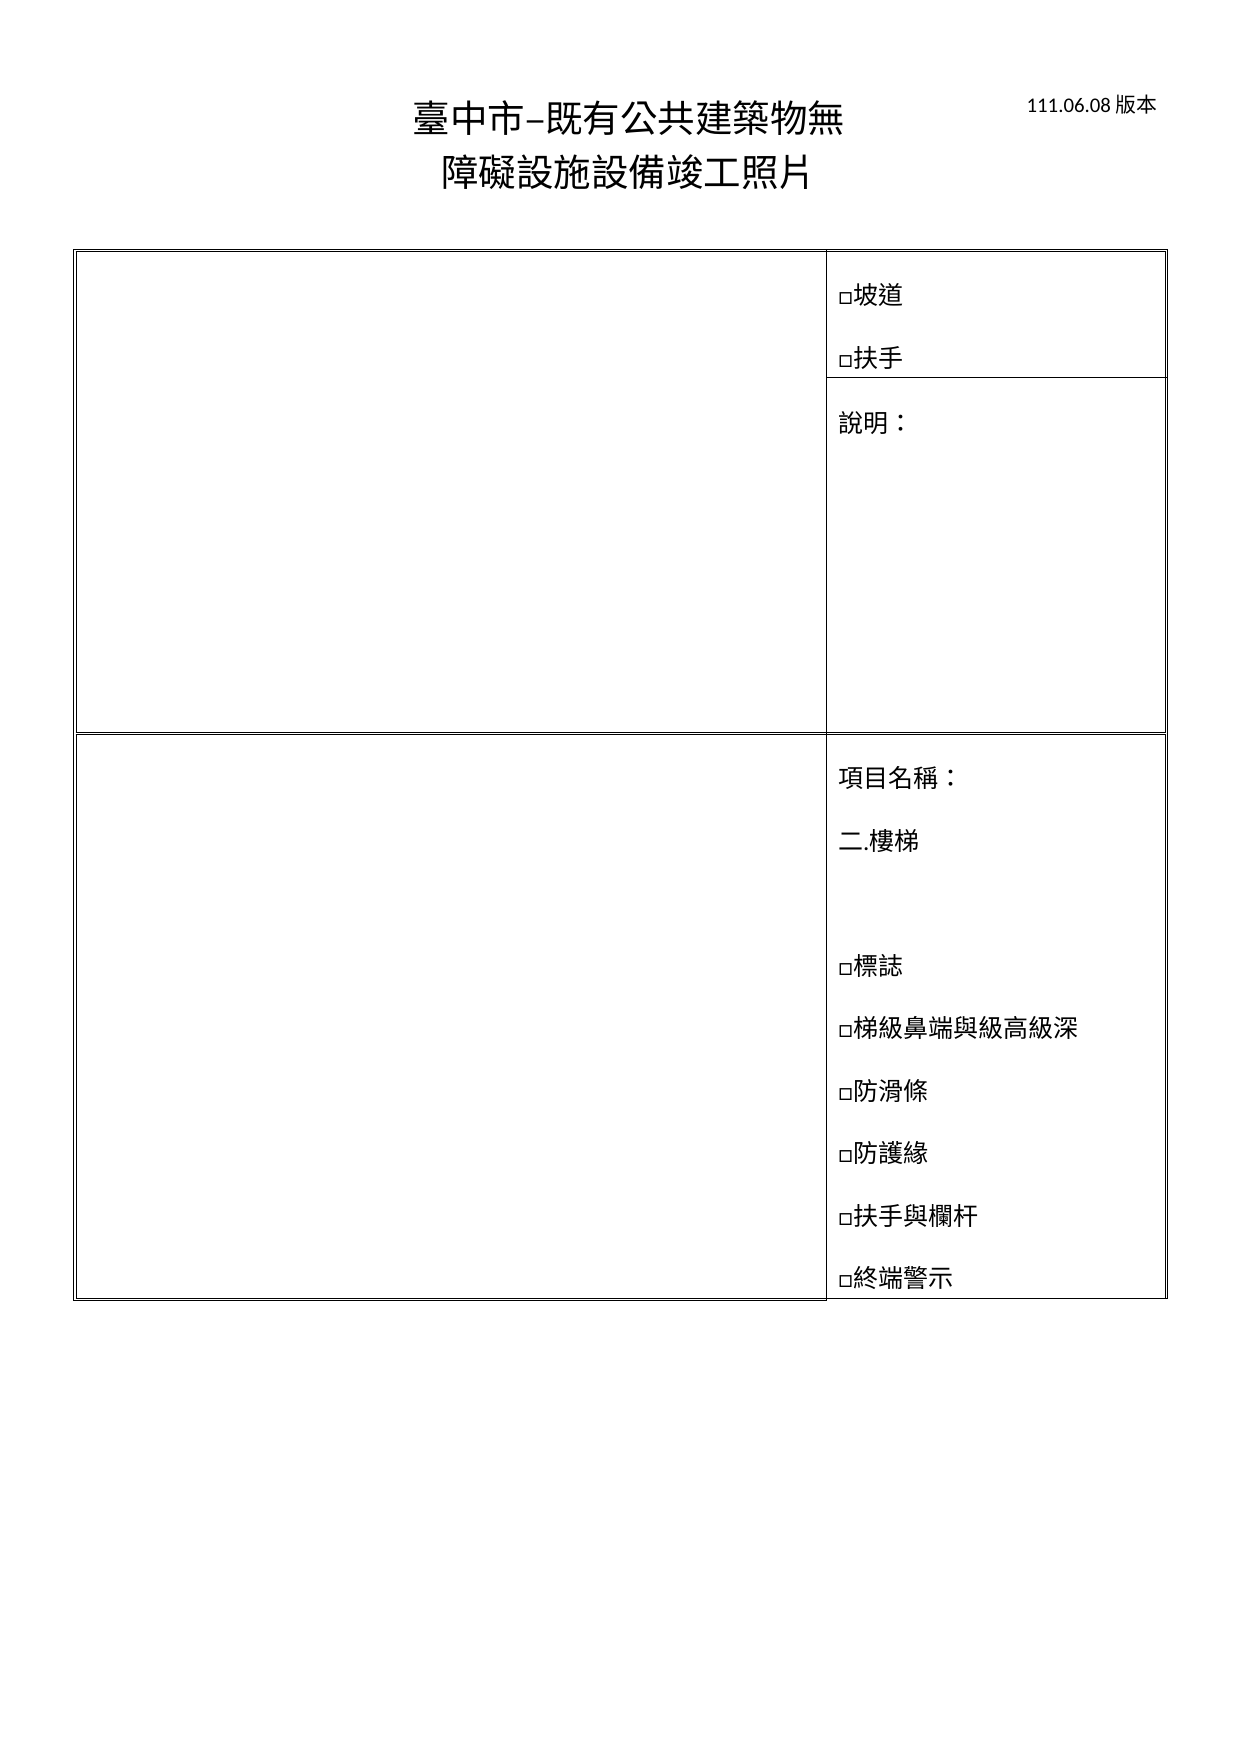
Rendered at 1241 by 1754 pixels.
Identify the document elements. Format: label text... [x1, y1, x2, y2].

table_cell 說明： [827, 378, 1165, 732]
table_cell 項目名稱： 二.樓梯 □標誌 □梯級鼻端與級高級深 □防滑條 □防護緣 □扶手與欄杆 □終端警示 [827, 735, 1165, 1298]
table_cell □坡道 □扶手 [827, 252, 1165, 377]
table_cell [77, 252, 826, 732]
table_cell [77, 735, 826, 1298]
